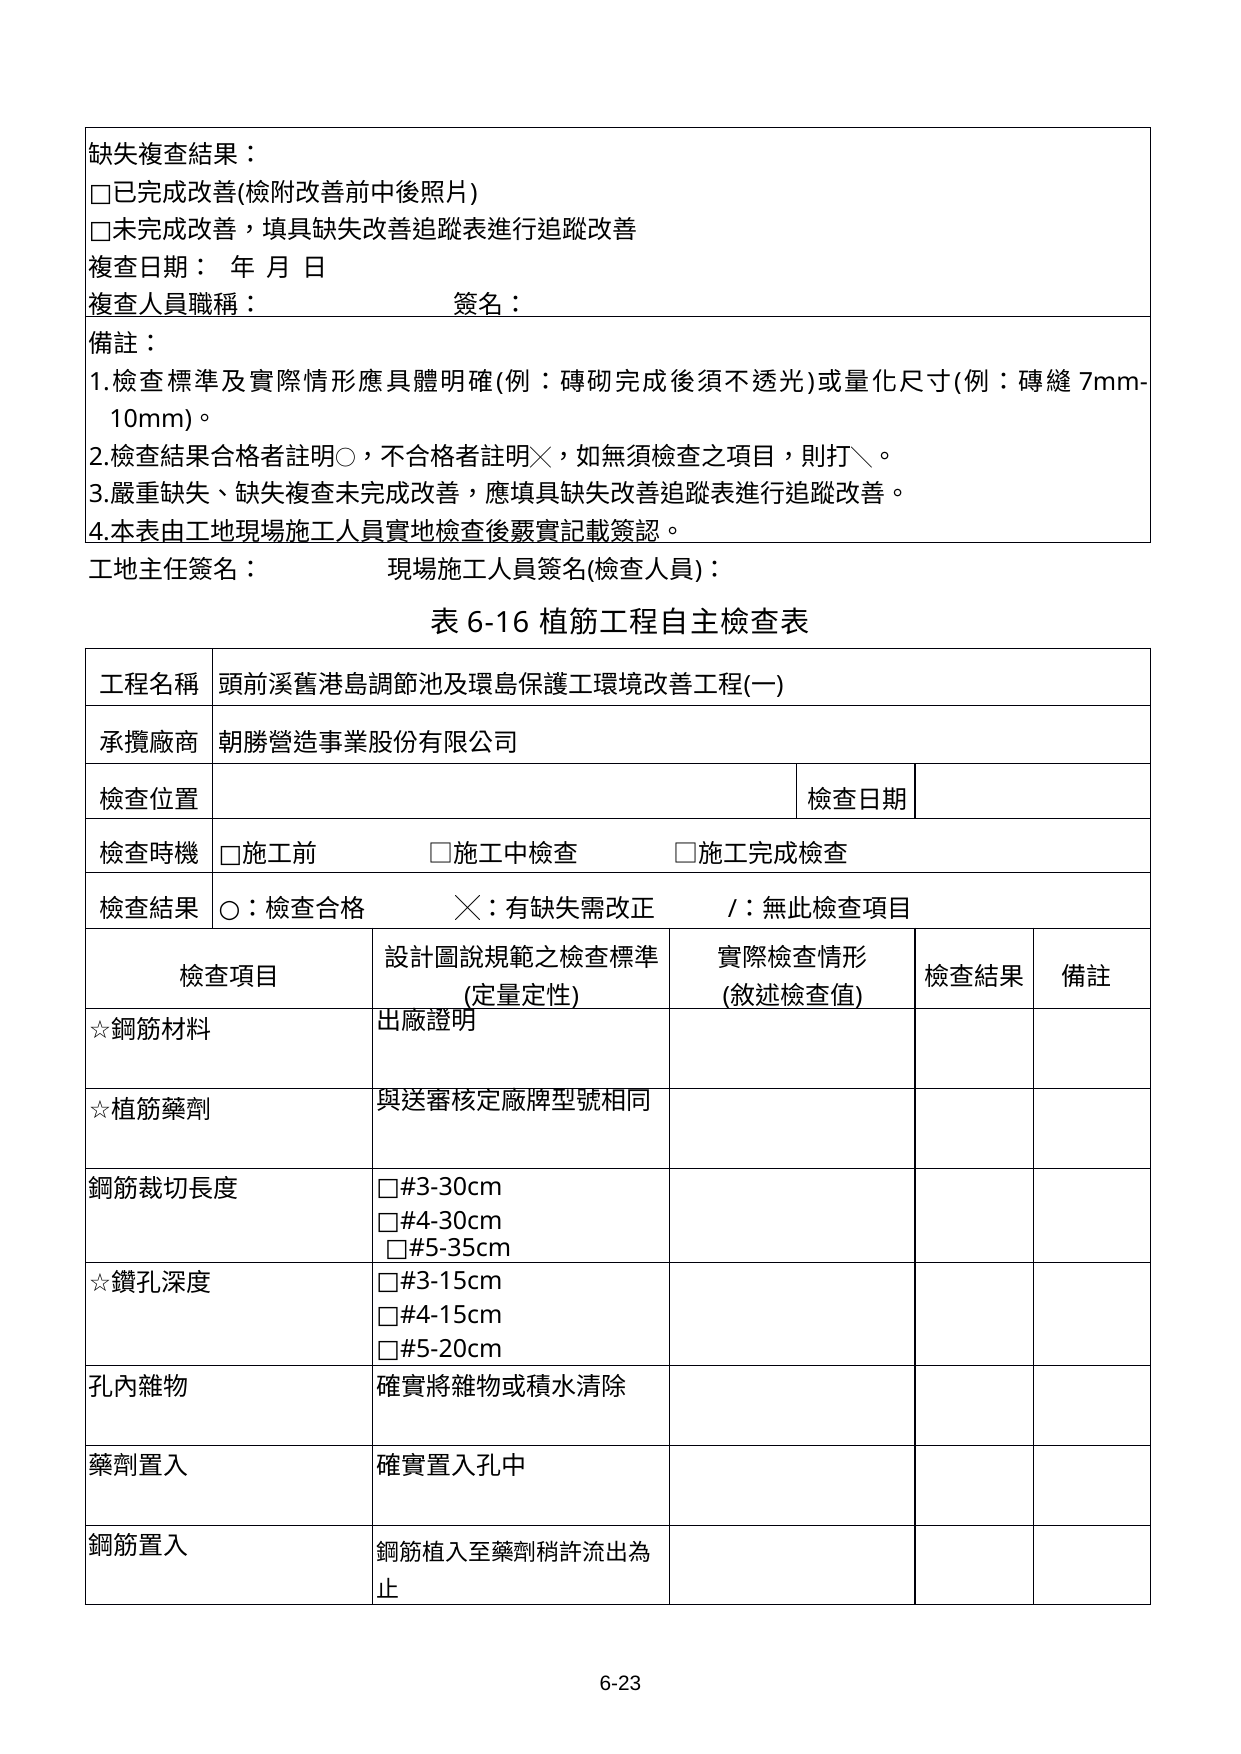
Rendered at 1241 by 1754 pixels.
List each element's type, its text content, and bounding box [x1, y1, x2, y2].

table_cell 檢查結果 [916, 929, 1033, 1008]
table_cell [916, 1009, 1033, 1088]
table_cell [916, 1089, 1033, 1168]
table_cell [670, 1009, 914, 1088]
table_cell [670, 1366, 914, 1445]
table_cell [1034, 1526, 1150, 1604]
table_cell [670, 1526, 914, 1604]
table_cell [670, 1089, 914, 1168]
table_cell 承攬廠商 [86, 706, 212, 763]
table_cell [1034, 1366, 1150, 1445]
table_cell [916, 1526, 1033, 1604]
table_cell 缺失複查結果： □已完成改善(檢附改善前中後照片) □未完成改善，填具缺失改善追蹤表進行追蹤改善 複查日期： 年 月 日 複查人員職稱： 簽名： [86, 128, 1150, 316]
text 表6-16 植筋工程自主檢查表 [89, 599, 1152, 641]
table_cell □施工前 □施工中檢查 □施工完成檢查 [213, 819, 1150, 872]
table_cell [1034, 1446, 1150, 1524]
table_cell [916, 1446, 1033, 1524]
table_cell 藥劑置入 [86, 1446, 372, 1524]
table_cell ○：檢查合格 ╳：有缺失需改正 /：無此檢查項目 [213, 873, 1150, 928]
table_cell [916, 1263, 1033, 1365]
table_header 頭前溪舊港島調節池及環島保護工環境改善工程(一) [213, 649, 1150, 705]
table_cell 鋼筋裁切長度 [86, 1169, 372, 1262]
table_cell 檢查結果 [86, 873, 212, 928]
table_cell 出廠證明 [373, 1009, 669, 1088]
table_cell ☆鋼筋材料 [86, 1009, 372, 1088]
table_cell [670, 1263, 914, 1365]
table_cell 孔內雜物 [86, 1366, 372, 1445]
table_cell ☆鑽孔深度 [86, 1263, 372, 1365]
table_cell [916, 764, 1150, 818]
table_cell [1034, 1263, 1150, 1365]
table_cell 鋼筋置入 [86, 1526, 372, 1604]
table_cell 確實將雜物或積水清除 [373, 1366, 669, 1445]
text 工地主任簽名： 現場施工人員簽名(檢查人員)： [89, 543, 1152, 580]
table_cell 設計圖說規範之檢查標準 (定量定性) [373, 929, 669, 1008]
table_cell 檢查日期 [797, 764, 914, 818]
table_cell [670, 1446, 914, 1524]
table_cell ☆植筋藥劑 [86, 1089, 372, 1168]
table_cell □#3-15cm □#4-15cm □#5-20cm [373, 1263, 669, 1365]
table_cell 實際檢查情形 (敘述檢查值) [670, 929, 914, 1008]
table_cell 備註 [1034, 929, 1150, 1008]
table_cell [1034, 1009, 1150, 1088]
table_cell [916, 1366, 1033, 1445]
table_cell 檢查位置 [86, 764, 212, 818]
table_cell [1034, 1169, 1150, 1262]
table_cell 與送審核定廠牌型號相同 [373, 1089, 669, 1168]
table_header 工程名稱 [86, 649, 212, 705]
table_cell 鋼筋植入至藥劑稍許流出為止 [373, 1526, 669, 1604]
table_cell [670, 1169, 914, 1262]
table_cell 檢查項目 [86, 929, 372, 1008]
table_cell [213, 764, 796, 818]
table_cell □#3-30cm □#4-30cm □#5-35cm [373, 1169, 669, 1262]
table_cell [1034, 1089, 1150, 1168]
table_cell [916, 1169, 1033, 1262]
table_cell 備註： 1.檢查標準及實際情形應具體明確(例：磚砌完成後須不透光)或量化尺寸(例：磚縫7mm-10mm)。 2.檢查結果合格者註明○，不合格者註明╳，如無須檢查之項目，則打╲。 3.嚴重缺失、缺失複查未完成改善，應填具缺失改善追蹤表進行追蹤改善。 4.本表由工地現場施工人員實地檢查後覈實記載簽認。 [86, 317, 1150, 542]
table_cell 檢查時機 [86, 819, 212, 872]
table_cell 朝勝營造事業股份有限公司 [213, 706, 1150, 763]
table_cell 確實置入孔中 [373, 1446, 669, 1524]
